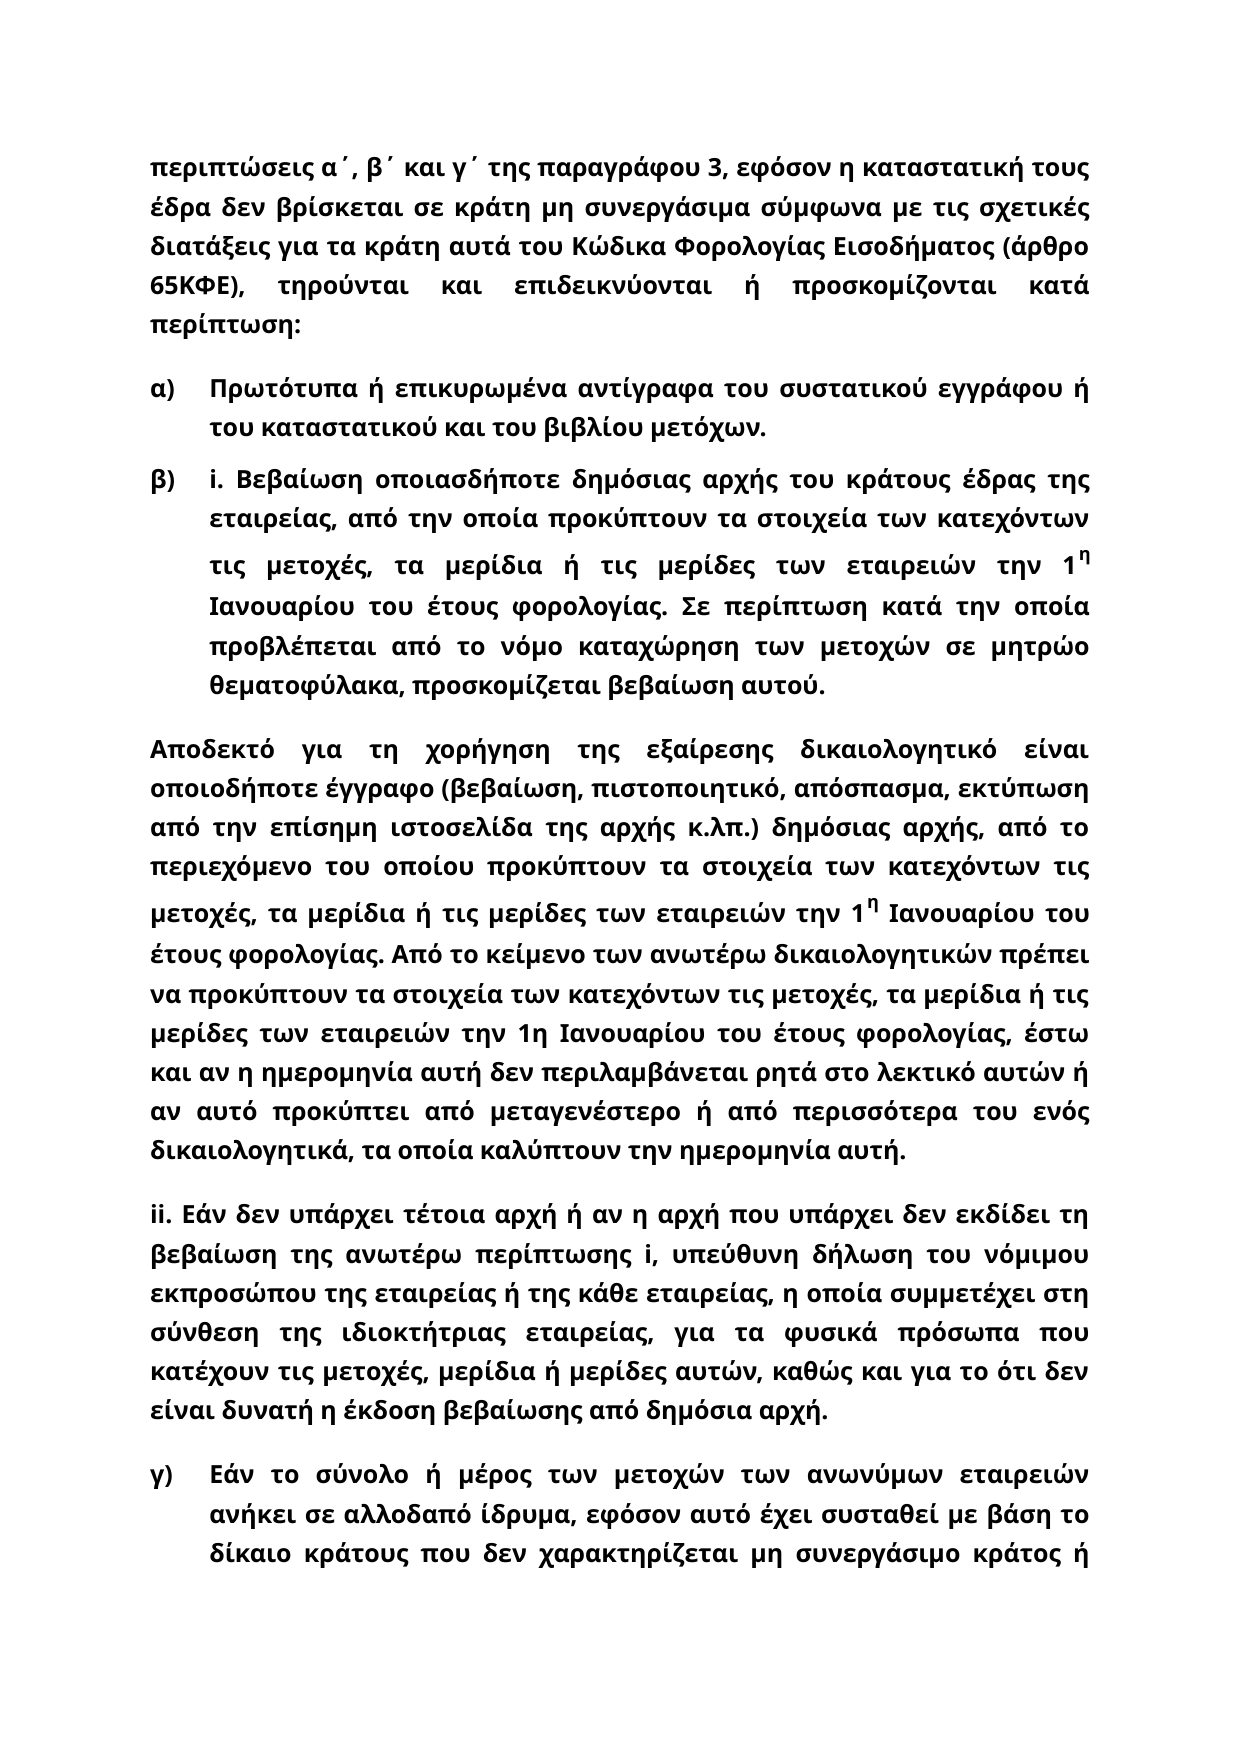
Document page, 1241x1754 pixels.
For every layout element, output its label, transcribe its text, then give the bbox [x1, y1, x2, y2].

list γ) Εάν το σύνολο ή μέρος των μετοχών των ανωνύμων εταιρειών ανήκει σε αλλοδαπό ίδρυμα, εφόσον αυτό έχει συσταθεί με βάση το δίκαιο κράτους που δεν χαρακτηρίζεται μη συνεργάσιμο κράτος ή [150, 1457, 1090, 1569]
text Αποδεκτό για τη χορήγηση της εξαίρεσης δικαιολογητικό είναι οποιοδήποτε έγγραφο (βεβαίωση, πιστοποιητικό, απόσπασμα, εκτύπωση από την επίσημη ιστοσελίδα της αρχής κ.λπ.) δημόσιας αρχής, από το περιεχόμενο του οποίου προκύπτουν τα στοιχεία των κατεχόντων τις μετοχές, τα μερίδια ή τις μερίδες των εταιρειών την 1η Ιανουαρίου του έτους φορολογίας. Από το κείμενο των ανωτέρω δικαιολογητικών πρέπει να προκύπτουν τα στοιχεία των κατεχόντων τις μετοχές, τα μερίδια ή τις μερίδες των εταιρειών την 1η Ιανουαρίου του έτους φορολογίας, έστω και αν η ημερομηνία αυτή δεν περιλαμβάνεται ρητά στο λεκτικό αυτών ή αν αυτό προκύπτει από μεταγενέστερο ή από περισσότερα του ενός δικαιολογητικά, τα οποία καλύπτουν την ημερομηνία αυτή. [150, 731, 1090, 1167]
list α) Πρωτότυπα ή επικυρωμένα αντίγραφα του συστατικού εγγράφου ή του καταστατικού και του βιβλίου μετόχων. [150, 371, 1090, 444]
list β) i. Βεβαίωση οποιασδήποτε δημόσιας αρχής του κράτους έδρας της εταιρείας, από την οποία προκύπτουν τα στοιχεία των κατεχόντων τις μετοχές, τα μερίδια ή τις μερίδες των εταιρειών την 1η Ιανουαρίου του έτους φορολογίας. Σε περίπτωση κατά την οποία προβλέπεται από το νόμο καταχώρηση των μετοχών σε μητρώο θεματοφύλακα, προσκομίζεται βεβαίωση αυτού. [150, 462, 1090, 701]
text ii. Εάν δεν υπάρχει τέτοια αρχή ή αν η αρχή που υπάρχει δεν εκδίδει τη βεβαίωση της ανωτέρω περίπτωσης i, υπεύθυνη δήλωση του νόμιμου εκπροσώπου της εταιρείας ή της κάθε εταιρείας, η οποία συμμετέχει στη σύνθεση της ιδιοκτήτριας εταιρείας, για τα φυσικά πρόσωπα που κατέχουν τις μετοχές, μερίδια ή μερίδες αυτών, καθώς και για το ότι δεν είναι δυνατή η έκδοση βεβαίωσης από δημόσια αρχή. [150, 1197, 1090, 1427]
text περιπτώσεις α΄, β΄ και γ΄ της παραγράφου 3, εφόσον η καταστατική τους έδρα δεν βρίσκεται σε κράτη μη συνεργάσιμα σύμφωνα με τις σχετικές διατάξεις για τα κράτη αυτά του Κώδικα Φορολογίας Εισοδήματος (άρθρο 65ΚΦΕ), τηρούνται και επιδεικνύονται ή προσκομίζονται κατά περίπτωση: [150, 150, 1090, 341]
